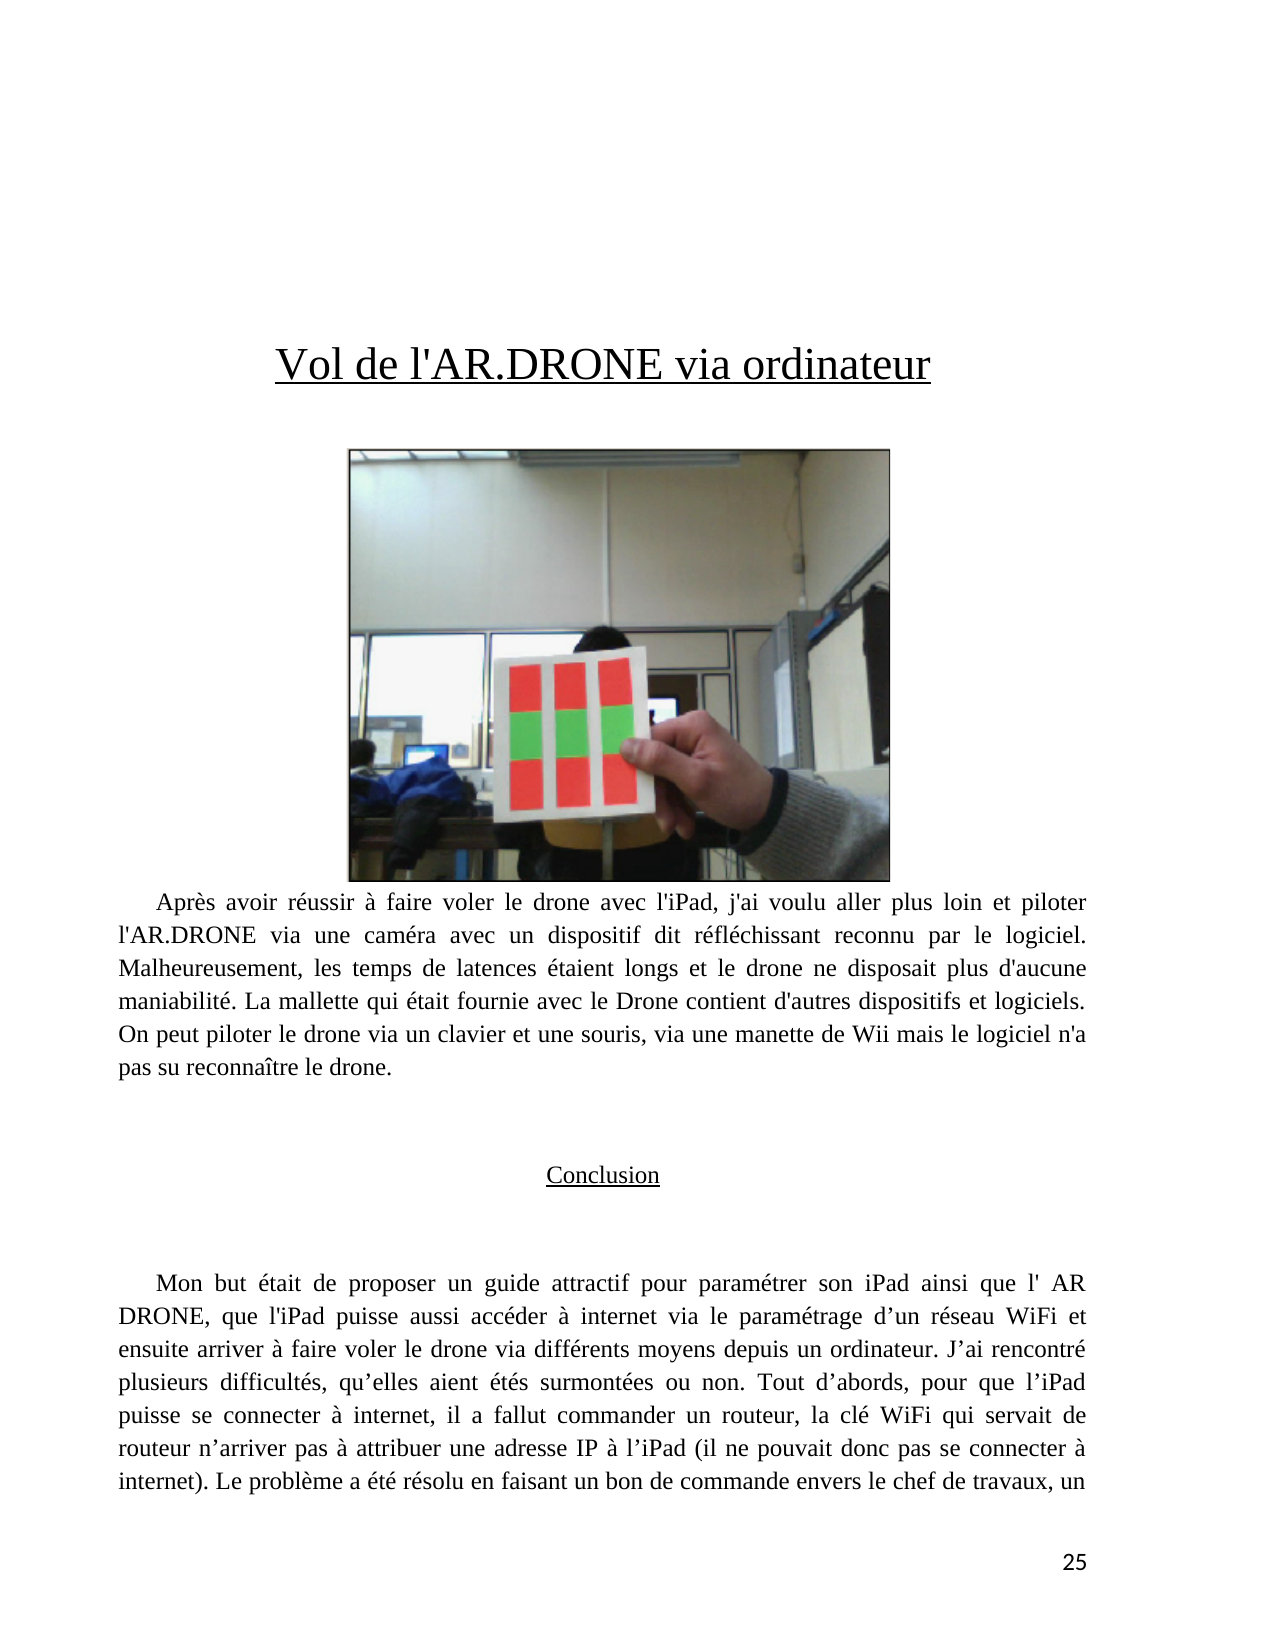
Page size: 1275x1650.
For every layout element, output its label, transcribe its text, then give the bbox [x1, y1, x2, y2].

text Vol de l'AR.DRONE via ordinateur [118, 336, 1087, 389]
text Conclusion [118, 1160, 1087, 1189]
picture [346, 448, 891, 882]
text Mon but était de proposer un guide attractif pour paramétrer son iPad ainsi que l' AR DRONE, que l'iPad puisse aussi accéder à internet via le paramétrage d’un réseau WiFi et ensuite arriver à faire voler le drone via différents moyens depuis un ordinateur. J’ai rencontré plusieurs difficultés, qu’elles aient étés surmontées ou non. Tout d’abords, pour que l’iPad puisse se connecter à internet, il a fallut commander un routeur, la clé WiFi qui servait de routeur n’arriver pas à attribuer une adresse IP à l’iPad (il ne pouvait donc pas se connecter à internet). Le problème a été résolu en faisant un bon de commande envers le chef de travaux, un [118, 1268, 1087, 1495]
text Après avoir réussir à faire voler le drone avec l'iPad, j'ai voulu aller plus loin et piloter l'AR.DRONE via une caméra avec un dispositif dit réfléchissant reconnu par le logiciel. Malheureusement, les temps de latences étaient longs et le drone ne disposait plus d'aucune maniabilité. La mallette qui était fournie avec le Drone contient d'autres dispositifs et logiciels. On peut piloter le drone via un clavier et une souris, via une manette de Wii mais le logiciel n'a pas su reconnaître le drone. [118, 471, 1087, 1081]
